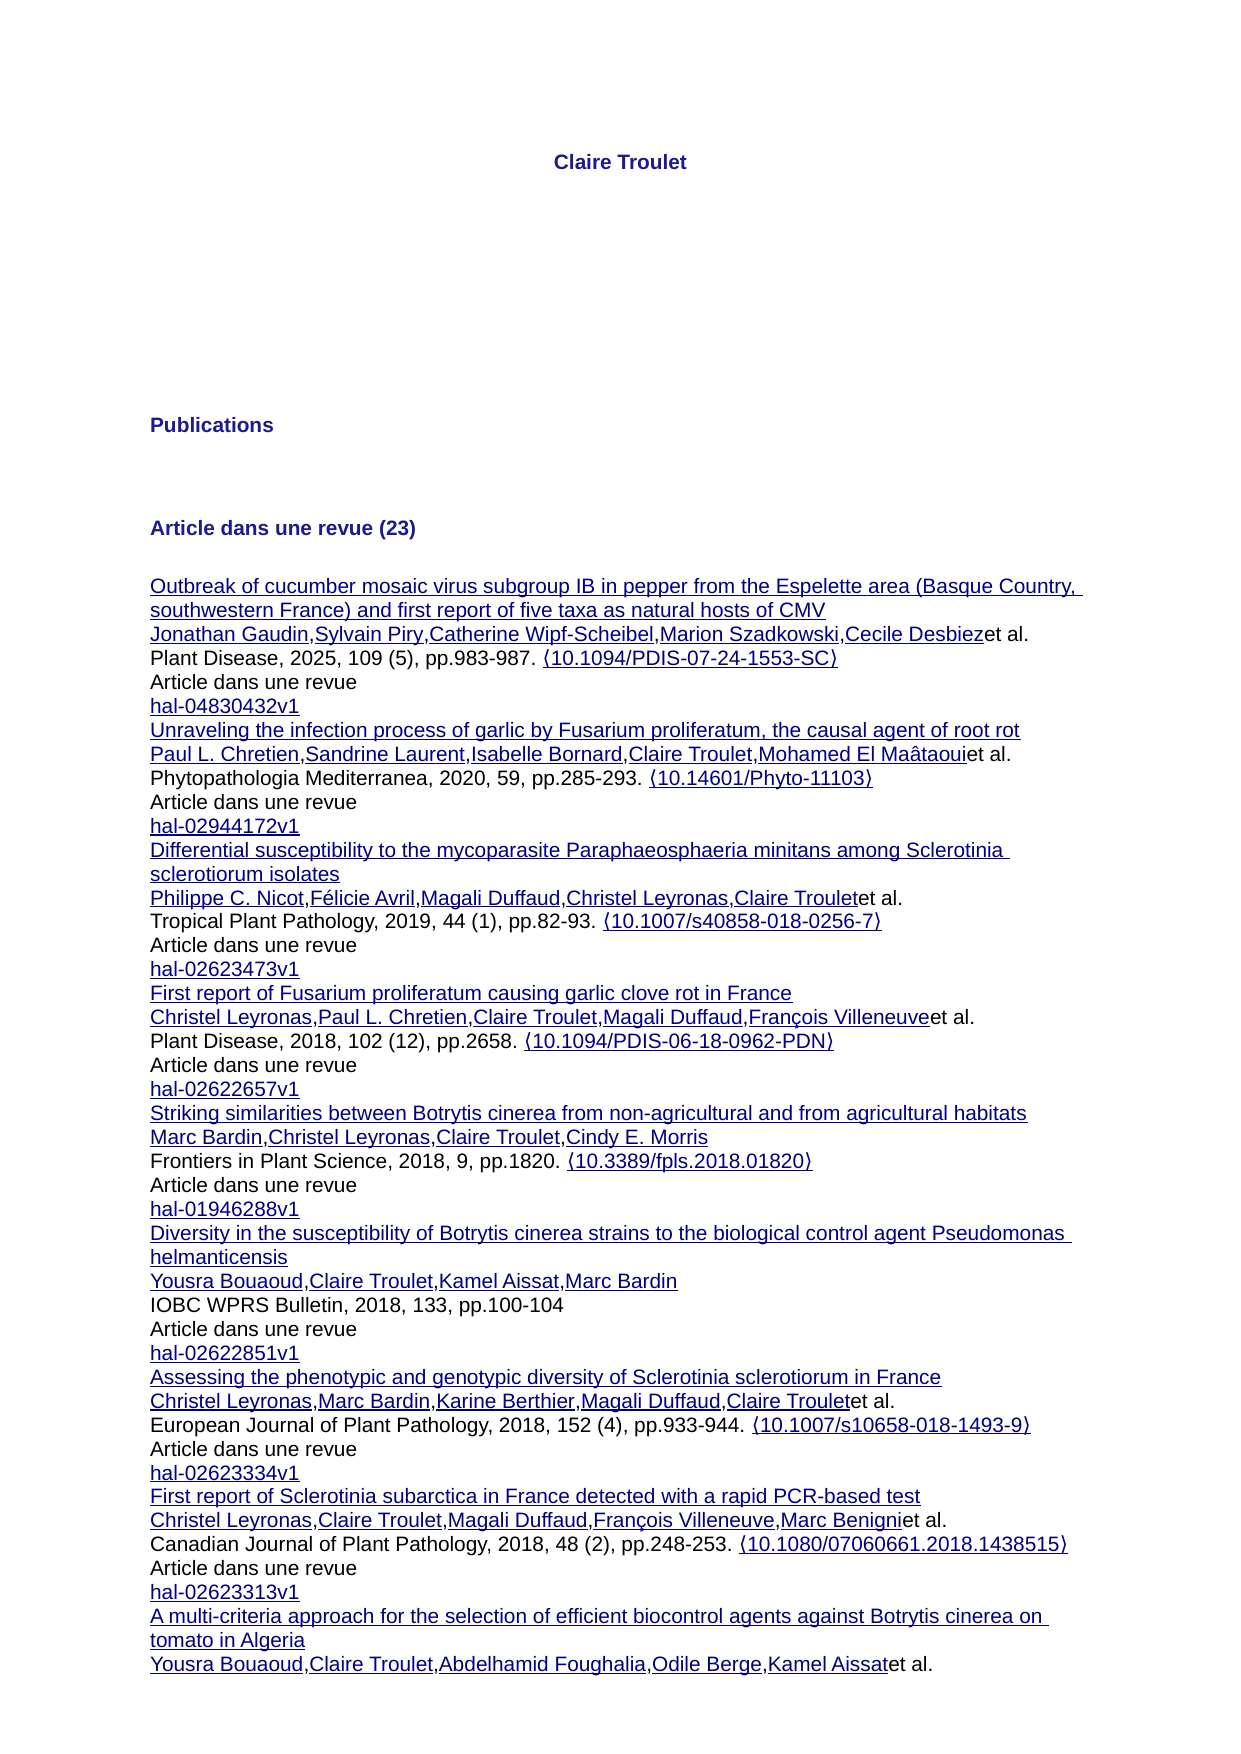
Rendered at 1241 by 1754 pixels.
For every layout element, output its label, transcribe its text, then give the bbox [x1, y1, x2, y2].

table_cell Unraveling the infection process of garlic by Fusarium proliferatum, the causal agent of root rot Paul L. Chretien,Sandrine Laurent,Isabelle Bornard,Claire Troulet,Mohamed El Maâtaouiet al. Phytopathologia Mediterranea, 2020, 59, pp.285-293. ⟨10.14601/Phyto-11103⟩ Article dans une revue hal-02944172v1 [150, 718, 1090, 837]
table_cell Striking similarities between Botrytis cinerea from non-agricultural and from agricultural habitats Marc Bardin,Christel Leyronas,Claire Troulet,Cindy E. Morris Frontiers in Plant Science, 2018, 9, pp.1820. ⟨10.3389/fpls.2018.01820⟩ Article dans une revue hal-01946288v1 [150, 1101, 1090, 1221]
table_cell Diversity in the susceptibility of Botrytis cinerea strains to the biological control agent Pseudomonas helmanticensis Yousra Bouaoud,Claire Troulet,Kamel Aissat,Marc Bardin IOBC WPRS Bulletin, 2018, 133, pp.100-104 Article dans une revue hal-02622851v1 [150, 1221, 1090, 1364]
table_cell A multi-criteria approach for the selection of efficient biocontrol agents against Botrytis cinerea on tomato in Algeria Yousra Bouaoud,Claire Troulet,Abdelhamid Foughalia,Odile Berge,Kamel Aissatet al. [150, 1604, 1090, 1676]
table_cell First report of Fusarium proliferatum causing garlic clove rot in France Christel Leyronas,Paul L. Chretien,Claire Troulet,Magali Duffaud,François Villeneuveet al. Plant Disease, 2018, 102 (12), pp.2658. ⟨10.1094/PDIS-06-18-0962-PDN⟩ Article dans une revue hal-02622657v1 [150, 981, 1090, 1101]
subtitle Claire Troulet [150, 150, 1090, 174]
table_cell Differential susceptibility to the mycoparasite Paraphaeosphaeria minitans among Sclerotinia sclerotiorum isolates Philippe C. Nicot,Félicie Avril,Magali Duffaud,Christel Leyronas,Claire Trouletet al. Tropical Plant Pathology, 2019, 44 (1), pp.82-93. ⟨10.1007/s40858-018-0256-7⟩ Article dans une revue hal-02623473v1 [150, 838, 1090, 981]
table_cell First report of Sclerotinia subarctica in France detected with a rapid PCR-based test Christel Leyronas,Claire Troulet,Magali Duffaud,François Villeneuve,Marc Benigniet al. Canadian Journal of Plant Pathology, 2018, 48 (2), pp.248-253. ⟨10.1080/07060661.2018.1438515⟩ Article dans une revue hal-02623313v1 [150, 1484, 1090, 1604]
table_cell Assessing the phenotypic and genotypic diversity of Sclerotinia sclerotiorum in France Christel Leyronas,Marc Bardin,Karine Berthier,Magali Duffaud,Claire Trouletet al. European Journal of Plant Pathology, 2018, 152 (4), pp.933-944. ⟨10.1007/s10658-018-1493-9⟩ Article dans une revue hal-02623334v1 [150, 1365, 1090, 1484]
table_header Outbreak of cucumber mosaic virus subgroup IB in pepper from the Espelette area (Basque Country, southwestern France) and first report of five taxa as natural hosts of CMV Jonathan Gaudin,Sylvain Piry,Catherine Wipf-Scheibel,Marion Szadkowski,Cecile Desbiezet al. Plant Disease, 2025, 109 (5), pp.983-987. ⟨10.1094/PDIS-07-24-1553-SC⟩ Article dans une revue hal-04830432v1 [150, 574, 1090, 718]
subtitle Publications [150, 412, 1090, 436]
subtitle Article dans une revue (23) [150, 516, 1090, 539]
